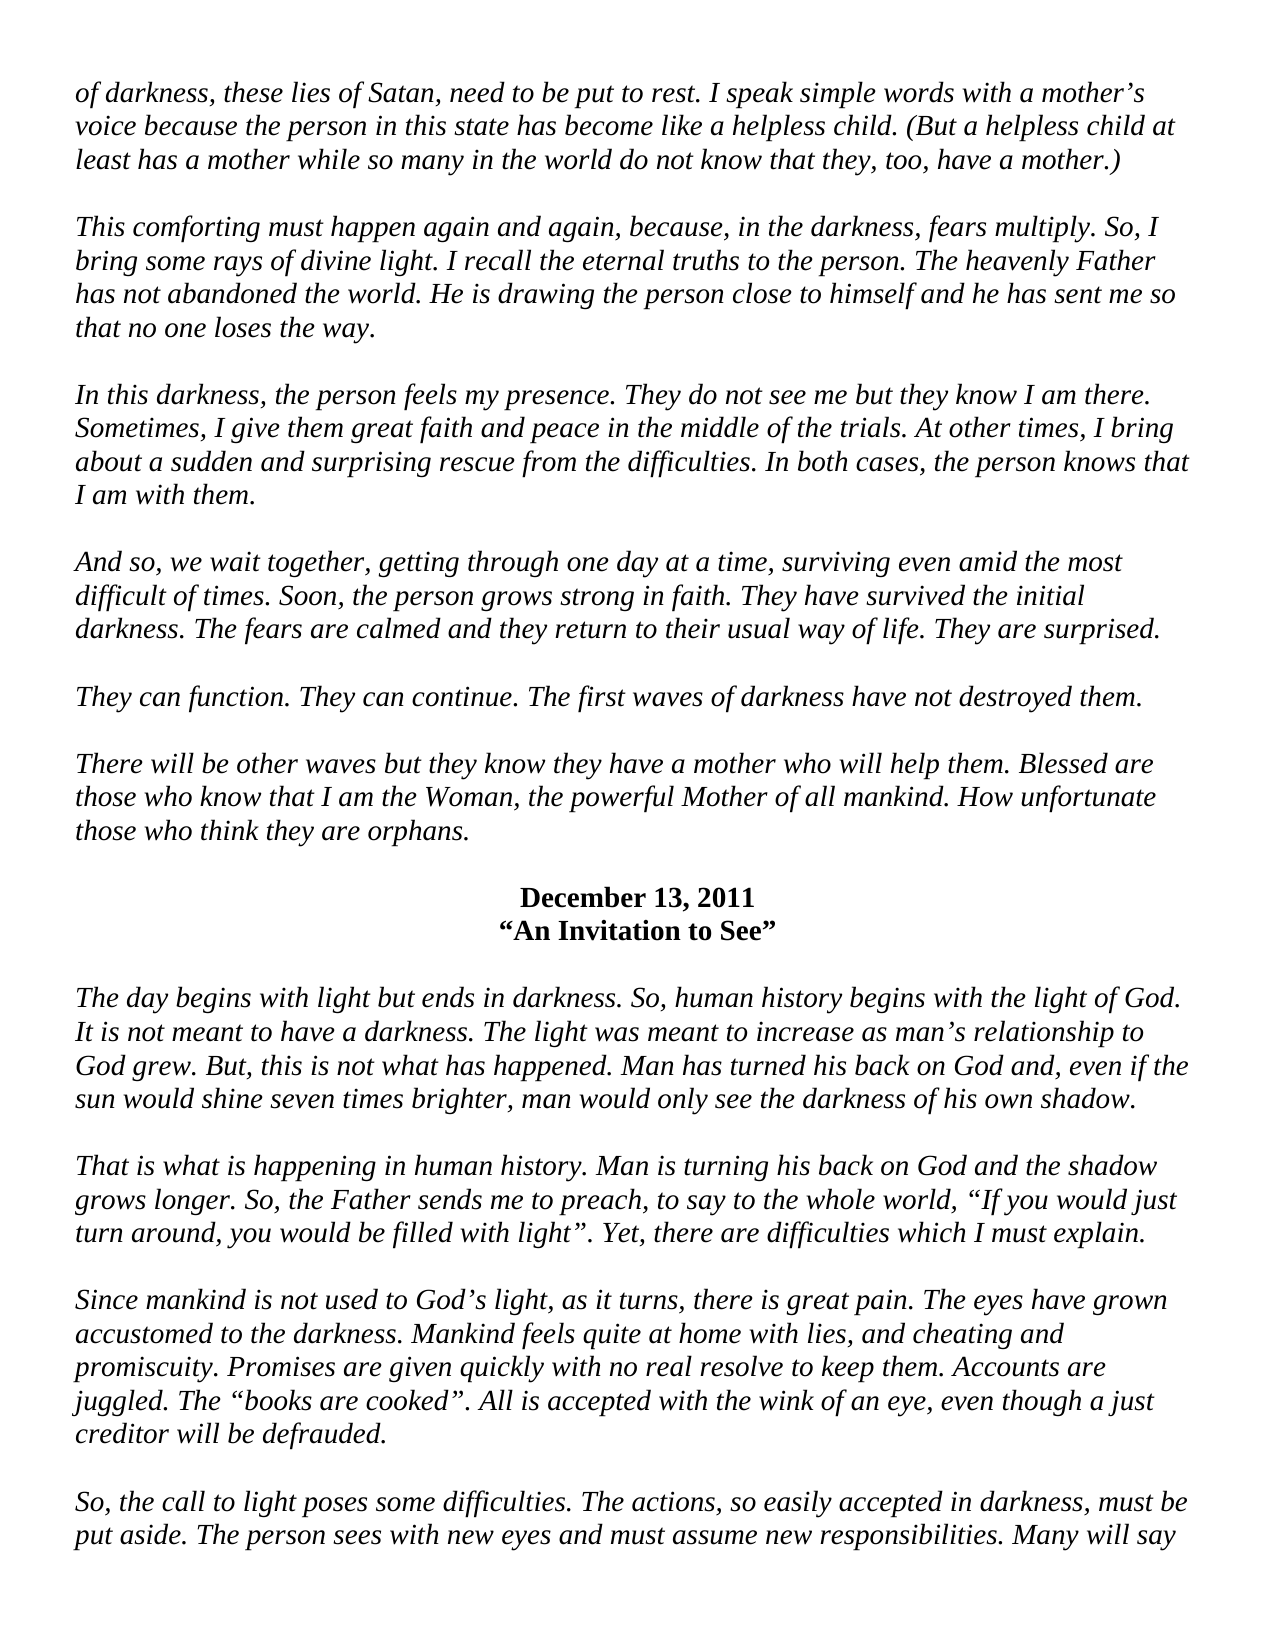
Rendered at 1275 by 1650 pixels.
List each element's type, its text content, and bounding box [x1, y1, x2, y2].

text And so, we wait together, getting through one day at a time, surviving even amid the most difficult of times. Soon, the person grows strong in faith. They have survived the initial darkness. The fears are calmed and they return to their usual way of life. They are surprised. [75, 544, 1200, 645]
text Since mankind is not used to God’s light, as it turns, there is great pain. The eyes have grown accustomed to the darkness. Mankind feels quite at home with lies, and cheating and promiscuity. Promises are given quickly with no real resolve to keep them. Accounts are juggled. The “books are cooked”. All is accepted with the wink of an eye, even though a just creditor will be defrauded. [75, 1282, 1200, 1450]
text In this darkness, the person feels my presence. They do not see me but they know I am there. Sometimes, I give them great faith and peace in the middle of the trials. At other times, I bring about a sudden and surprising rescue from the difficulties. In both cases, the person knows that I am with them. [75, 377, 1200, 511]
text This comforting must happen again and again, because, in the darkness, fears multiply. So, I bring some rays of divine light. I recall the eternal truths to the person. The heavenly Father has not abandoned the world. He is drawing the person close to himself and he has sent me so that no one loses the way. [75, 209, 1200, 343]
text “An Invitation to See” [75, 913, 1200, 947]
text So, the call to light poses some difficulties. The actions, so easily accepted in darkness, must be put aside. The person sees with new eyes and must assume new responsibilities. Many will say [75, 1484, 1200, 1551]
text December 13, 2011 [75, 880, 1200, 913]
text There will be other waves but they know they have a mother who will help them. Blessed are those who know that I am the Woman, the powerful Mother of all mankind. How unfortunate those who think they are orphans. [75, 746, 1200, 846]
text That is what is happening in human history. Man is turning his back on God and the shadow grows longer. So, the Father sends me to preach, to say to the whole world, “If you would just turn around, you would be filled with light”. Yet, there are difficulties which I must explain. [75, 1148, 1200, 1249]
text of darkness, these lies of Satan, need to be put to rest. I speak simple words with a mother’s voice because the person in this state has become like a helpless child. (But a helpless child at least has a mother while so many in the world do not know that they, too, have a mother.) [75, 75, 1200, 176]
text The day begins with light but ends in darkness. So, human history begins with the light of God. It is not meant to have a darkness. The light was meant to increase as man’s relationship to God grew. But, this is not what has happened. Man has turned his back on God and, even if the sun would shine seven times brighter, man would only see the darkness of his own shadow. [75, 981, 1200, 1115]
text They can function. They can continue. The first waves of darkness have not destroyed them. [75, 679, 1200, 712]
